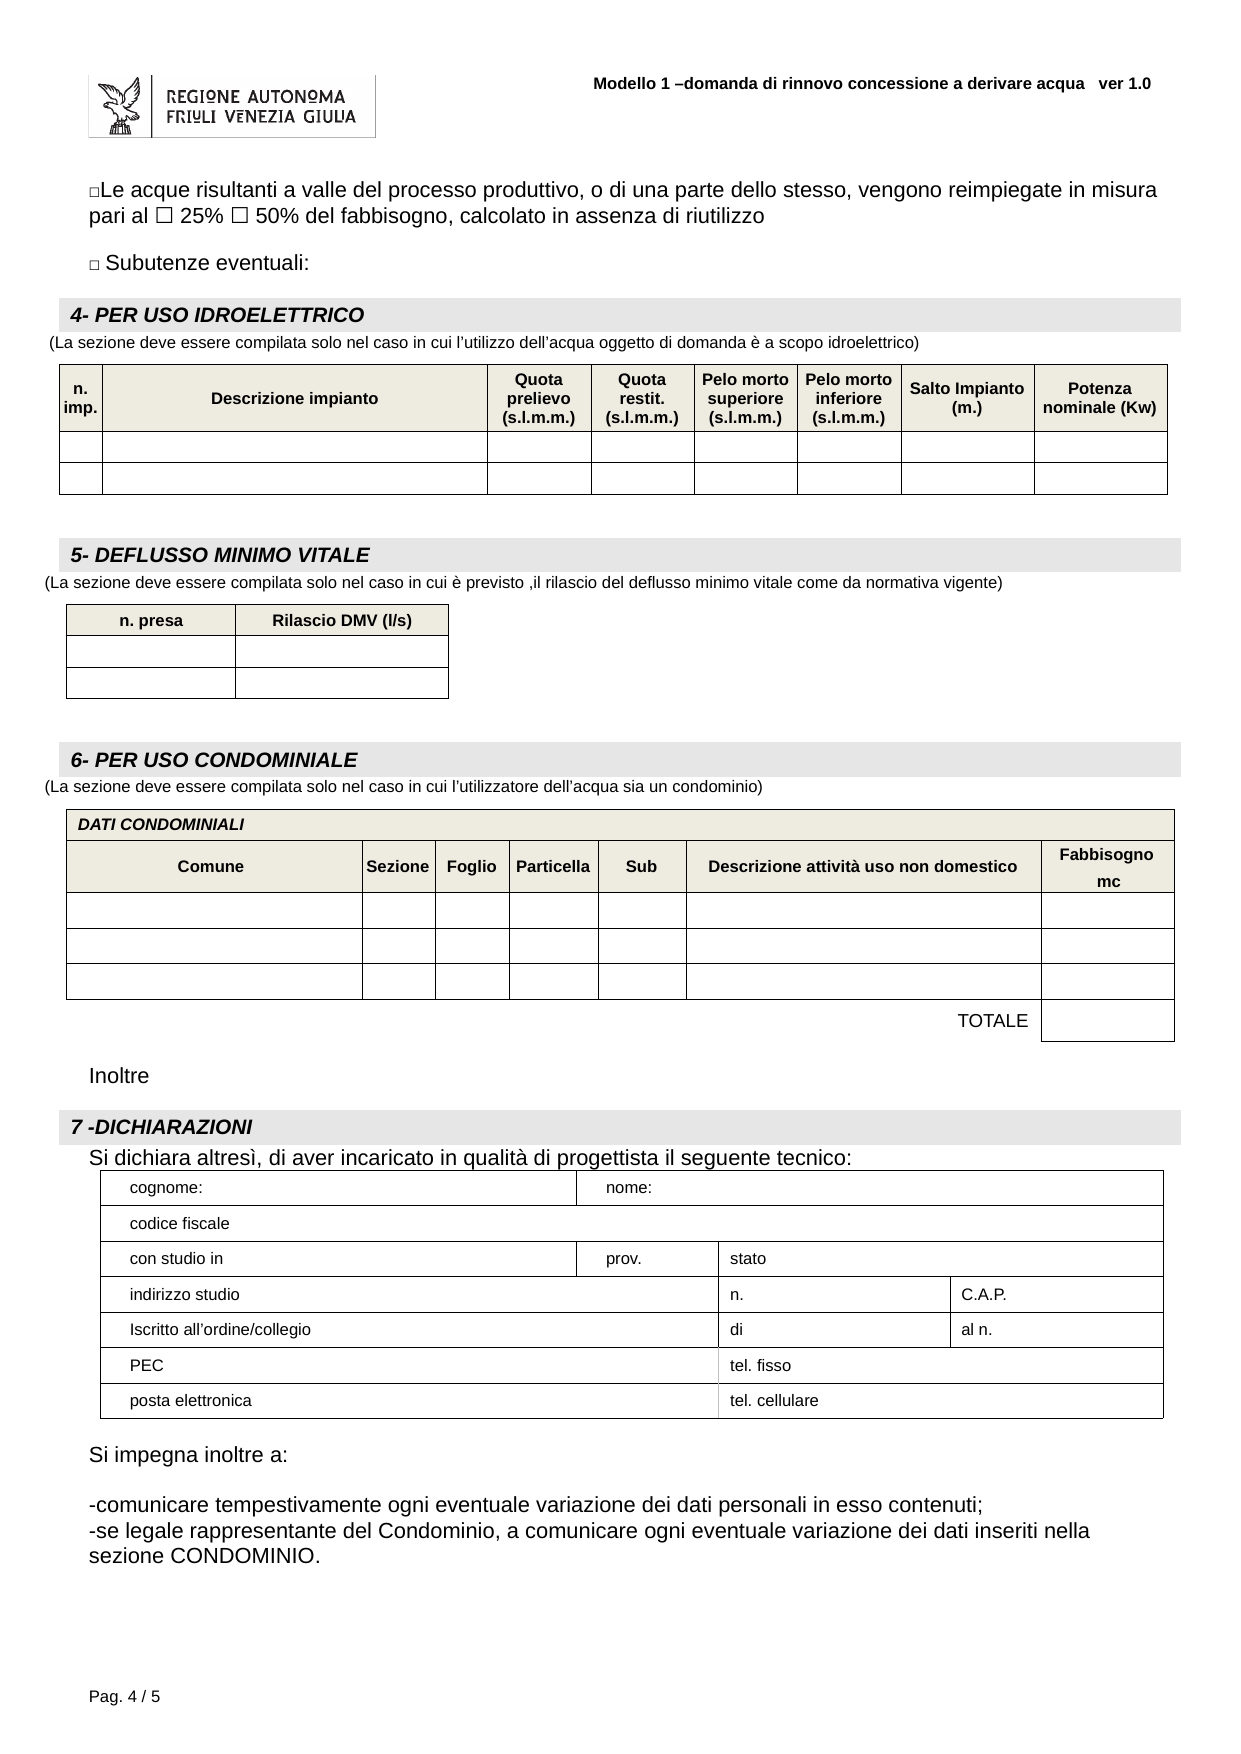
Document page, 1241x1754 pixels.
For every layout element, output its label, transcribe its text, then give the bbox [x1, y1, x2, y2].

table_header Pelo morto inferiore (s.l.m.m.) [798, 365, 901, 431]
table_cell [103, 463, 487, 493]
text ☐Le acque risultanti a valle del processo produttivo, o di una parte dello stesso, vengono reimpiegate in misura [89, 177, 1167, 203]
table_header Potenza nominale (Kw) [1035, 365, 1167, 431]
table_cell [599, 929, 686, 963]
table_cell [687, 929, 1041, 963]
table_cell [67, 636, 235, 667]
table_cell prov. [577, 1242, 718, 1276]
table_cell [687, 893, 1041, 928]
table_header 6- PER USO CONDOMINIALE [59, 742, 1181, 777]
text -se legale rappresentante del Condominio, a comunicare ogni eventuale variazione dei dati inseriti nella sezione CONDOMINIO. [89, 1517, 1152, 1568]
table_cell [436, 893, 509, 928]
table_cell [598, 1000, 687, 1041]
table_cell posta elettronica [101, 1384, 718, 1418]
table_cell [67, 964, 362, 998]
table_cell C.A.P. [951, 1277, 1163, 1312]
table_cell [599, 893, 686, 928]
table_cell [695, 463, 797, 493]
table_header Quota restit. (s.l.m.m.) [592, 365, 694, 431]
table_cell codice fiscale [101, 1206, 1163, 1241]
table_cell [236, 668, 448, 698]
table_cell [509, 1000, 598, 1041]
table_cell [592, 432, 694, 462]
table_cell [599, 964, 686, 998]
text (La sezione deve essere compilata solo nel caso in cui è previsto ,il rilascio del deflusso minimo vitale come da normativa vigente) [44, 572, 1152, 592]
table_cell [436, 964, 509, 998]
table_cell [66, 1000, 362, 1041]
table_cell [902, 463, 1034, 493]
table_header 4- PER USO IDROELETTRICO [59, 298, 1181, 332]
table_cell di [719, 1313, 950, 1347]
table_cell [60, 432, 102, 462]
table_cell [362, 1000, 436, 1041]
table_header n. imp. [60, 365, 102, 431]
table_cell [363, 964, 435, 998]
table_cell Iscritto all’ordine/collegio [101, 1313, 718, 1347]
table_cell [67, 893, 362, 928]
table_cell tel. cellulare [719, 1384, 1163, 1418]
table_cell [592, 463, 694, 493]
table_cell [1042, 893, 1174, 928]
table_header Salto Impianto (m.) [902, 365, 1034, 431]
table_cell [1035, 463, 1167, 493]
table_cell [798, 432, 901, 462]
table_cell [436, 1000, 509, 1041]
table_header cognome: [101, 1171, 576, 1205]
table_header Descrizione impianto [103, 365, 487, 431]
table_header 7 -DICHIARAZIONI [59, 1110, 1181, 1145]
table_cell [488, 432, 591, 462]
table_cell [60, 463, 102, 493]
table_cell tel. fisso [719, 1348, 1163, 1382]
table_cell [510, 893, 598, 928]
table_header DATI CONDOMINIALI [67, 810, 1174, 840]
table_header Pelo morto superiore (s.l.m.m.) [695, 365, 797, 431]
table_cell Particella [510, 841, 598, 892]
table_cell [902, 432, 1034, 462]
table_cell indirizzo studio [101, 1277, 718, 1312]
table_header nome: [577, 1171, 1163, 1205]
table_cell [488, 463, 591, 493]
table_cell Comune [67, 841, 362, 892]
text (La sezione deve essere compilata solo nel caso in cui l’utilizzatore dell’acqua sia un condominio) [44, 777, 1152, 796]
table_header 5- DEFLUSSO MINIMO VITALE [59, 538, 1181, 572]
text -comunicare tempestivamente ogni eventuale variazione dei dati personali in esso contenuti; [89, 1492, 1152, 1517]
table_cell [510, 964, 598, 998]
table_cell [687, 964, 1041, 998]
table_cell [1035, 432, 1167, 462]
table_cell PEC [101, 1348, 718, 1382]
table_cell [103, 432, 487, 462]
table_cell TOTALE [687, 1000, 1041, 1041]
table_cell al n. [951, 1313, 1163, 1347]
table_cell n. [719, 1277, 950, 1312]
table_cell stato [719, 1242, 1163, 1276]
table_cell con studio in [101, 1242, 576, 1276]
table_cell [510, 929, 598, 963]
table_cell [798, 463, 901, 493]
table_cell [1042, 1000, 1174, 1041]
table_cell Fabbisogno mc [1042, 841, 1174, 892]
table_cell [436, 929, 509, 963]
text pari al ☐ 25% ☐ 50% del fabbisogno, calcolato in assenza di riutilizzo [89, 203, 1152, 228]
table_cell Sezione [363, 841, 435, 892]
text ☐ Subutenze eventuali: [89, 250, 1152, 276]
table_cell [67, 929, 362, 963]
table_header n. presa [67, 605, 235, 635]
text (La sezione deve essere compilata solo nel caso in cui l’utilizzo dell’acqua oggetto di domanda è a scopo idroelettrico) [44, 332, 1152, 352]
table_cell [1042, 964, 1174, 998]
table_cell Sub [599, 841, 686, 892]
text Si dichiara altresì, di aver incaricato in qualità di progettista il seguente tecnico: [89, 1145, 1152, 1170]
table_cell [67, 668, 235, 698]
table_cell [363, 929, 435, 963]
table_cell [363, 893, 435, 928]
table_cell Descrizione attività uso non domestico [687, 841, 1041, 892]
table_cell Foglio [436, 841, 509, 892]
table_cell [1042, 929, 1174, 963]
table_cell [236, 636, 448, 667]
table_cell [695, 432, 797, 462]
table_header Rilascio DMV (l/s) [236, 605, 448, 635]
text Inoltre [89, 1063, 1152, 1088]
text Si impegna inoltre a: [89, 1442, 1152, 1467]
table_header Quota prelievo (s.l.m.m.) [488, 365, 591, 431]
